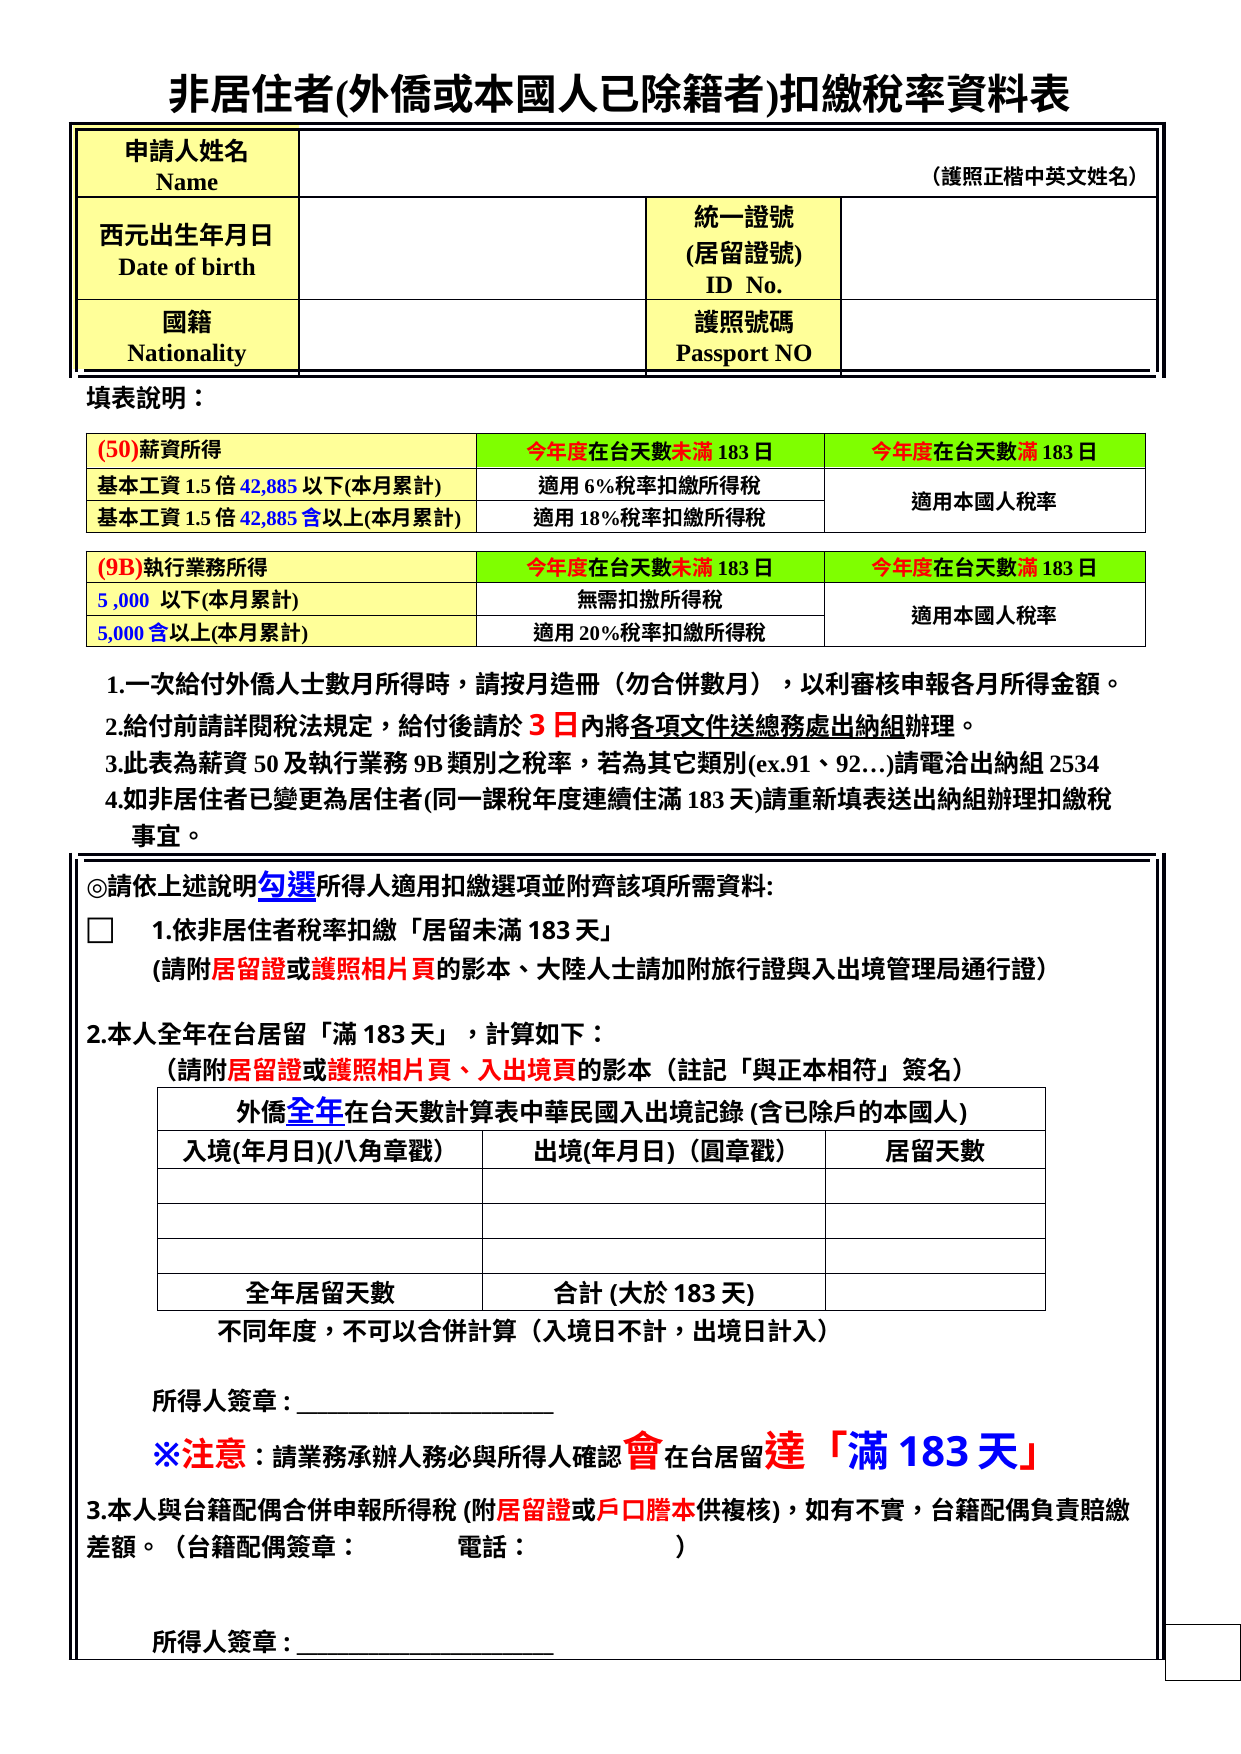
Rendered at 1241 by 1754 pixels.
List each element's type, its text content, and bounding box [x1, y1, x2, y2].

table_cell [826, 1239, 1045, 1273]
text 非居住者(外僑或本國人已除籍者)扣繳稅率資料表 [76, 61, 1163, 122]
table_cell 基本工資1.5倍42,885含以上(本月累計) [87, 501, 476, 532]
table_header (50)薪資所得 [87, 434, 476, 467]
table_cell ◎請依上述說明勾選所得人適用扣繳選項並附齊該項所需資料: 1.依非居住者稅率扣繳「居留未滿183天」 (請附居留證或護照相片頁的影本、大陸人士請加附旅行證與入出境管理局通行證） 2.本人全年在台居留「滿183天」，計算如下： （請附居留證或護照相片頁、入出境頁的影本（註記「與正本相符」簽名） 不同年度，不可以合併計算（入境日不計，出境日計入） 所得人簽章 : _________________________ ※注意：請業務承辦人務必與所得人確認會在台居留達「滿183天」 3.本人與台籍配偶合併申報所得稅 (附居留證或戶口謄本供複核)，如有不實，台籍配偶負責賠繳差額。（台籍配偶簽章： 電話： ） 所得人簽章 : _________________________ [73, 853, 1161, 1659]
table_cell [158, 1239, 482, 1273]
table_cell 國籍 Nationality [78, 300, 298, 369]
table_cell [158, 1204, 482, 1238]
table_cell [483, 1239, 825, 1273]
table_cell 統一證號 (居留證號) ID No. [647, 198, 840, 299]
table_cell 適用20%稅率扣繳所得稅 [477, 616, 824, 646]
table_cell 適用本國人稅率 [825, 583, 1145, 646]
table_cell [842, 198, 1156, 299]
table_cell 居留天數 [826, 1131, 1045, 1168]
table_cell 無需扣撽所得稅 [477, 583, 824, 615]
table_cell [483, 1169, 825, 1203]
table_cell 合計 (大於183天) [483, 1274, 825, 1310]
table_cell 出境(年月日)（圓章戳） [483, 1131, 825, 1168]
table_header 外僑全年在台天數計算表中華民國入出境記錄 (含已除戶的本國人) [158, 1088, 1045, 1130]
table_header 今年度在台天數滿183日 [825, 552, 1145, 582]
table_cell 5 ,000 以下(本月累計) [87, 583, 476, 615]
table_cell 適用18%稅率扣繳所得稅 [477, 501, 824, 532]
table_cell [842, 300, 1156, 369]
table_header (9B)執行業務所得 [87, 552, 476, 582]
table_cell 基本工資1.5倍42,885 以下(本月累計) [87, 469, 476, 500]
table_cell [483, 1204, 825, 1238]
table_cell [300, 300, 645, 369]
table_header （護照正楷中英文姓名） [299, 125, 1161, 196]
table_cell [300, 198, 645, 299]
table_cell 全年居留天數 [158, 1274, 482, 1310]
table_header 申請人姓名 Name [73, 125, 299, 196]
table_cell [158, 1169, 482, 1203]
table_cell 適用6%稅率扣繳所得稅 [477, 469, 824, 500]
table_cell 護照號碼 Passport NO [647, 300, 840, 369]
table_cell [826, 1169, 1045, 1203]
table_cell 西元出生年月日 Date of birth [78, 198, 298, 299]
table_cell 入境(年月日)(八角章戳） [158, 1131, 482, 1168]
table_cell 5,000含以上(本月累計) [87, 616, 476, 646]
table_cell [826, 1274, 1045, 1310]
table_cell [826, 1204, 1045, 1238]
table_header 今年度在台天數滿183日 [825, 434, 1145, 467]
table_cell 填表說明： 1.一次給付外僑人士數月所得時，請按月造冊（勿合併數月），以利審核申報各月所得金額。 2.給付前請詳閱稅法規定，給付後請於3日內將各項文件送總務處出納組辦理。 3.此表為薪資50及執行業務9B類別之稅率，若為其它類別(ex.91、92…)請電洽出納組2534 4.如非居住者已變更為居住者(同一課稅年度連續住滿183天)請重新填表送出納組辦理扣繳稅 事宜。 [73, 369, 1161, 852]
table_header 今年度在台天數未滿183日 [477, 552, 824, 582]
table_header 今年度在台天數未滿183日 [477, 434, 824, 467]
table_cell 適用本國人稅率 [825, 469, 1145, 532]
